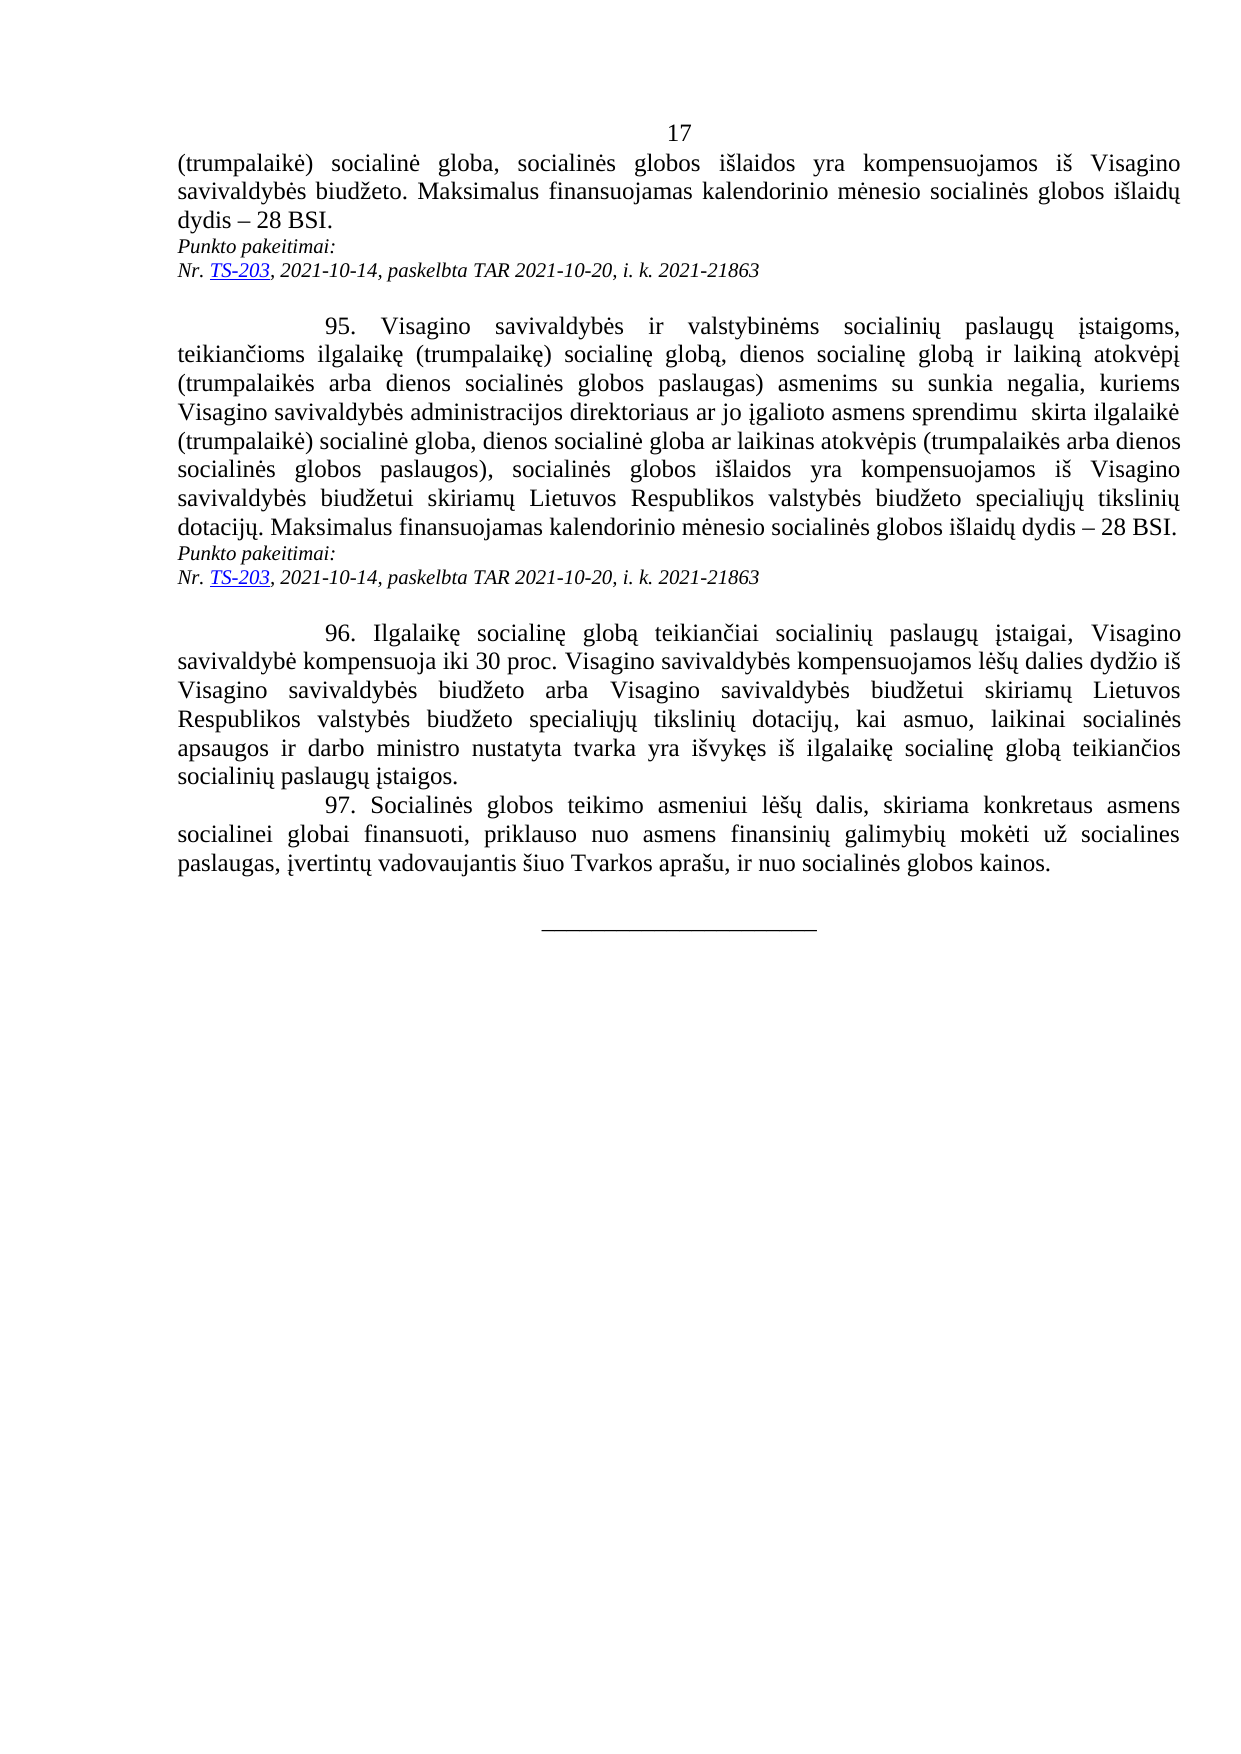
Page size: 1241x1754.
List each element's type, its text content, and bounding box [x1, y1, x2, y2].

text 97. Socialinės globos teikimo asmeniui lėšų dalis, skiriama konkretaus asmens socialinei globai finansuoti, priklauso nuo asmens finansinių galimybių mokėti už socialines paslaugas, įvertintų vadovaujantis šiuo Tvarkos aprašu, ir nuo socialinės globos kainos. [177, 790, 1181, 876]
text Nr. TS-203, 2021-10-14, paskelbta TAR 2021-10-20, i. k. 2021-21863 [177, 565, 1181, 589]
text Nr. TS-203, 2021-10-14, paskelbta TAR 2021-10-20, i. k. 2021-21863 [177, 258, 1181, 282]
text Punkto pakeitimai: [177, 541, 1181, 565]
text (trumpalaikė) socialinė globa, socialinės globos išlaidos yra kompensuojamos iš Visagino savivaldybės biudžeto. Maksimalus finansuojamas kalendorinio mėnesio socialinės globos išlaidų dydis – 28 BSI. [177, 148, 1181, 234]
text ______________________ [177, 905, 1181, 934]
text 96. Ilgalaikę socialinę globą teikiančiai socialinių paslaugų įstaigai, Visagino savivaldybė kompensuoja iki 30 proc. Visagino savivaldybės kompensuojamos lėšų dalies dydžio iš Visagino savivaldybės biudžeto arba Visagino savivaldybės biudžetui skiriamų Lietuvos Respublikos valstybės biudžeto specialiųjų tikslinių dotacijų, kai asmuo, laikinai socialinės apsaugos ir darbo ministro nustatyta tvarka yra išvykęs iš ilgalaikę socialinę globą teikiančios socialinių paslaugų įstaigos. [177, 618, 1181, 790]
text Punkto pakeitimai: [177, 234, 1181, 258]
text 95. Visagino savivaldybės ir valstybinėms socialinių paslaugų įstaigoms, teikiančioms ilgalaikę (trumpalaikę) socialinę globą, dienos socialinę globą ir laikiną atokvėpį (trumpalaikės arba dienos socialinės globos paslaugas) asmenims su sunkia negalia, kuriems Visagino savivaldybės administracijos direktoriaus ar jo įgalioto asmens sprendimu skirta ilgalaikė (trumpalaikė) socialinė globa, dienos socialinė globa ar laikinas atokvėpis (trumpalaikės arba dienos socialinės globos paslaugos), socialinės globos išlaidos yra kompensuojamos iš Visagino savivaldybės biudžetui skiriamų Lietuvos Respublikos valstybės biudžeto specialiųjų tikslinių dotacijų. Maksimalus finansuojamas kalendorinio mėnesio socialinės globos išlaidų dydis – 28 BSI. [177, 311, 1181, 541]
